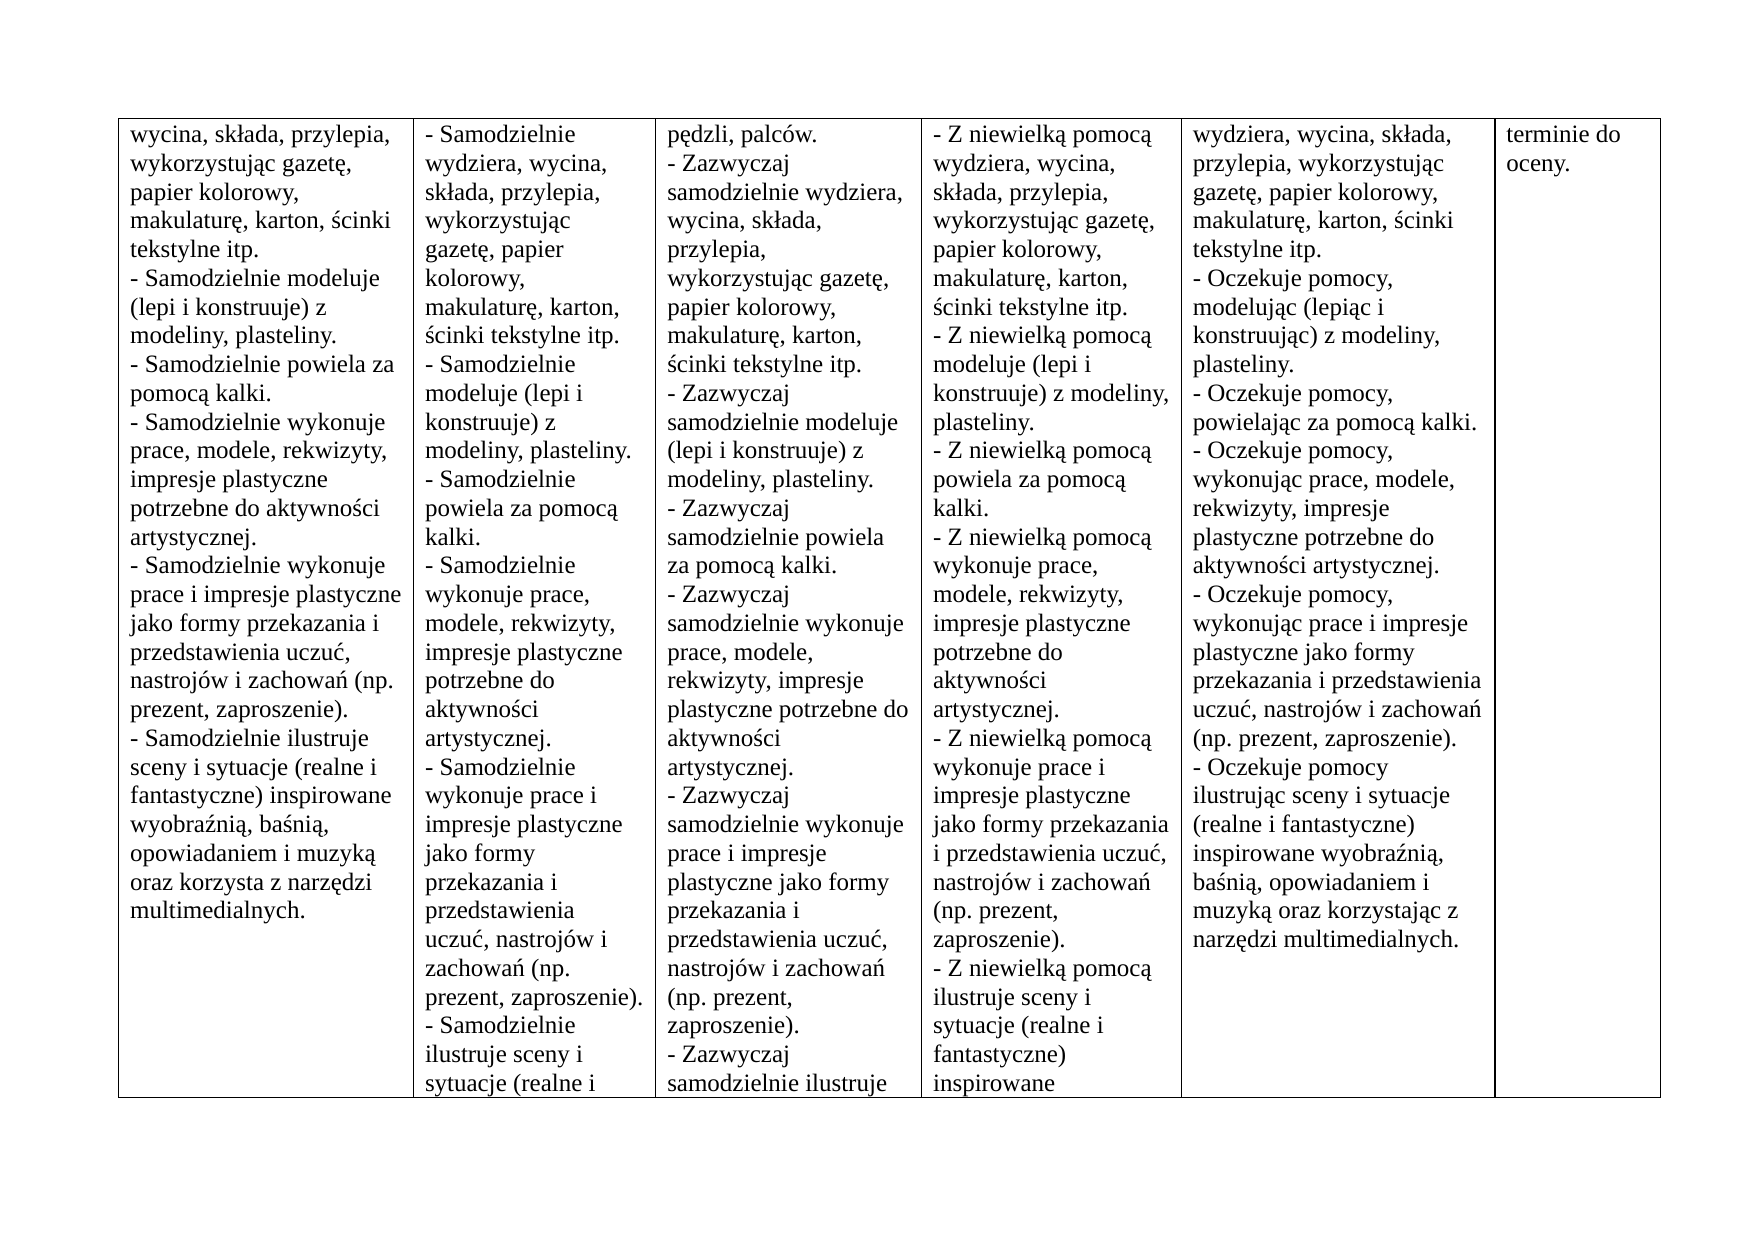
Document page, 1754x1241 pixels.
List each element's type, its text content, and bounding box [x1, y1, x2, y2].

table_cell wycina, składa, przylepia, wykorzystując gazetę, papier kolorowy, makulaturę, karton, ścinki tekstylne itp. - Samodzielnie modeluje (lepi i konstruuje) z modeliny, plasteliny. - Samodzielnie powiela za pomocą kalki. - Samodzielnie wykonuje prace, modele, rekwizyty, impresje plastyczne potrzebne do aktywności artystycznej. - Samodzielnie wykonuje prace i impresje plastyczne jako formy przekazania i przedstawienia uczuć, nastrojów i zachowań (np. prezent, zaproszenie). - Samodzielnie ilustruje sceny i sytuacje (realne i fantastyczne) inspirowane wyobraźnią, baśnią, opowiadaniem i muzyką oraz korzysta z narzędzi multimedialnych. [119, 119, 413, 1097]
table_cell terminie do oceny. [1496, 119, 1660, 1097]
table_cell - Samodzielnie wydziera, wycina, składa, przylepia, wykorzystując gazetę, papier kolorowy, makulaturę, karton, ścinki tekstylne itp. - Samodzielnie modeluje (lepi i konstruuje) z modeliny, plasteliny. - Samodzielnie powiela za pomocą kalki. - Samodzielnie wykonuje prace, modele, rekwizyty, impresje plastyczne potrzebne do aktywności artystycznej. - Samodzielnie wykonuje prace i impresje plastyczne jako formy przekazania i przedstawienia uczuć, nastrojów i zachowań (np. prezent, zaproszenie). - Samodzielnie ilustruje sceny i sytuacje (realne i [414, 119, 655, 1097]
table_cell pędzli, palców. - Zazwyczaj samodzielnie wydziera, wycina, składa, przylepia, wykorzystując gazetę, papier kolorowy, makulaturę, karton, ścinki tekstylne itp. - Zazwyczaj samodzielnie modeluje (lepi i konstruuje) z modeliny, plasteliny. - Zazwyczaj samodzielnie powiela za pomocą kalki. - Zazwyczaj samodzielnie wykonuje prace, modele, rekwizyty, impresje plastyczne potrzebne do aktywności artystycznej. - Zazwyczaj samodzielnie wykonuje prace i impresje plastyczne jako formy przekazania i przedstawienia uczuć, nastrojów i zachowań (np. prezent, zaproszenie). - Zazwyczaj samodzielnie ilustruje [656, 119, 921, 1097]
table_cell - Z niewielką pomocą wydziera, wycina, składa, przylepia, wykorzystując gazetę, papier kolorowy, makulaturę, karton, ścinki tekstylne itp. - Z niewielką pomocą modeluje (lepi i konstruuje) z modeliny, plasteliny. - Z niewielką pomocą powiela za pomocą kalki. - Z niewielką pomocą wykonuje prace, modele, rekwizyty, impresje plastyczne potrzebne do aktywności artystycznej. - Z niewielką pomocą wykonuje prace i impresje plastyczne jako formy przekazania i przedstawienia uczuć, nastrojów i zachowań (np. prezent, zaproszenie). - Z niewielką pomocą ilustruje sceny i sytuacje (realne i fantastyczne) inspirowane [922, 119, 1181, 1097]
table_cell wydziera, wycina, składa, przylepia, wykorzystując gazetę, papier kolorowy, makulaturę, karton, ścinki tekstylne itp. - Oczekuje pomocy, modelując (lepiąc i konstruując) z modeliny, plasteliny. - Oczekuje pomocy, powielając za pomocą kalki. - Oczekuje pomocy, wykonując prace, modele, rekwizyty, impresje plastyczne potrzebne do aktywności artystycznej. - Oczekuje pomocy, wykonując prace i impresje plastyczne jako formy przekazania i przedstawienia uczuć, nastrojów i zachowań (np. prezent, zaproszenie). - Oczekuje pomocy ilustrując sceny i sytuacje (realne i fantastyczne) inspirowane wyobraźnią, baśnią, opowiadaniem i muzyką oraz korzystając z narzędzi multimedialnych. [1182, 119, 1494, 1097]
